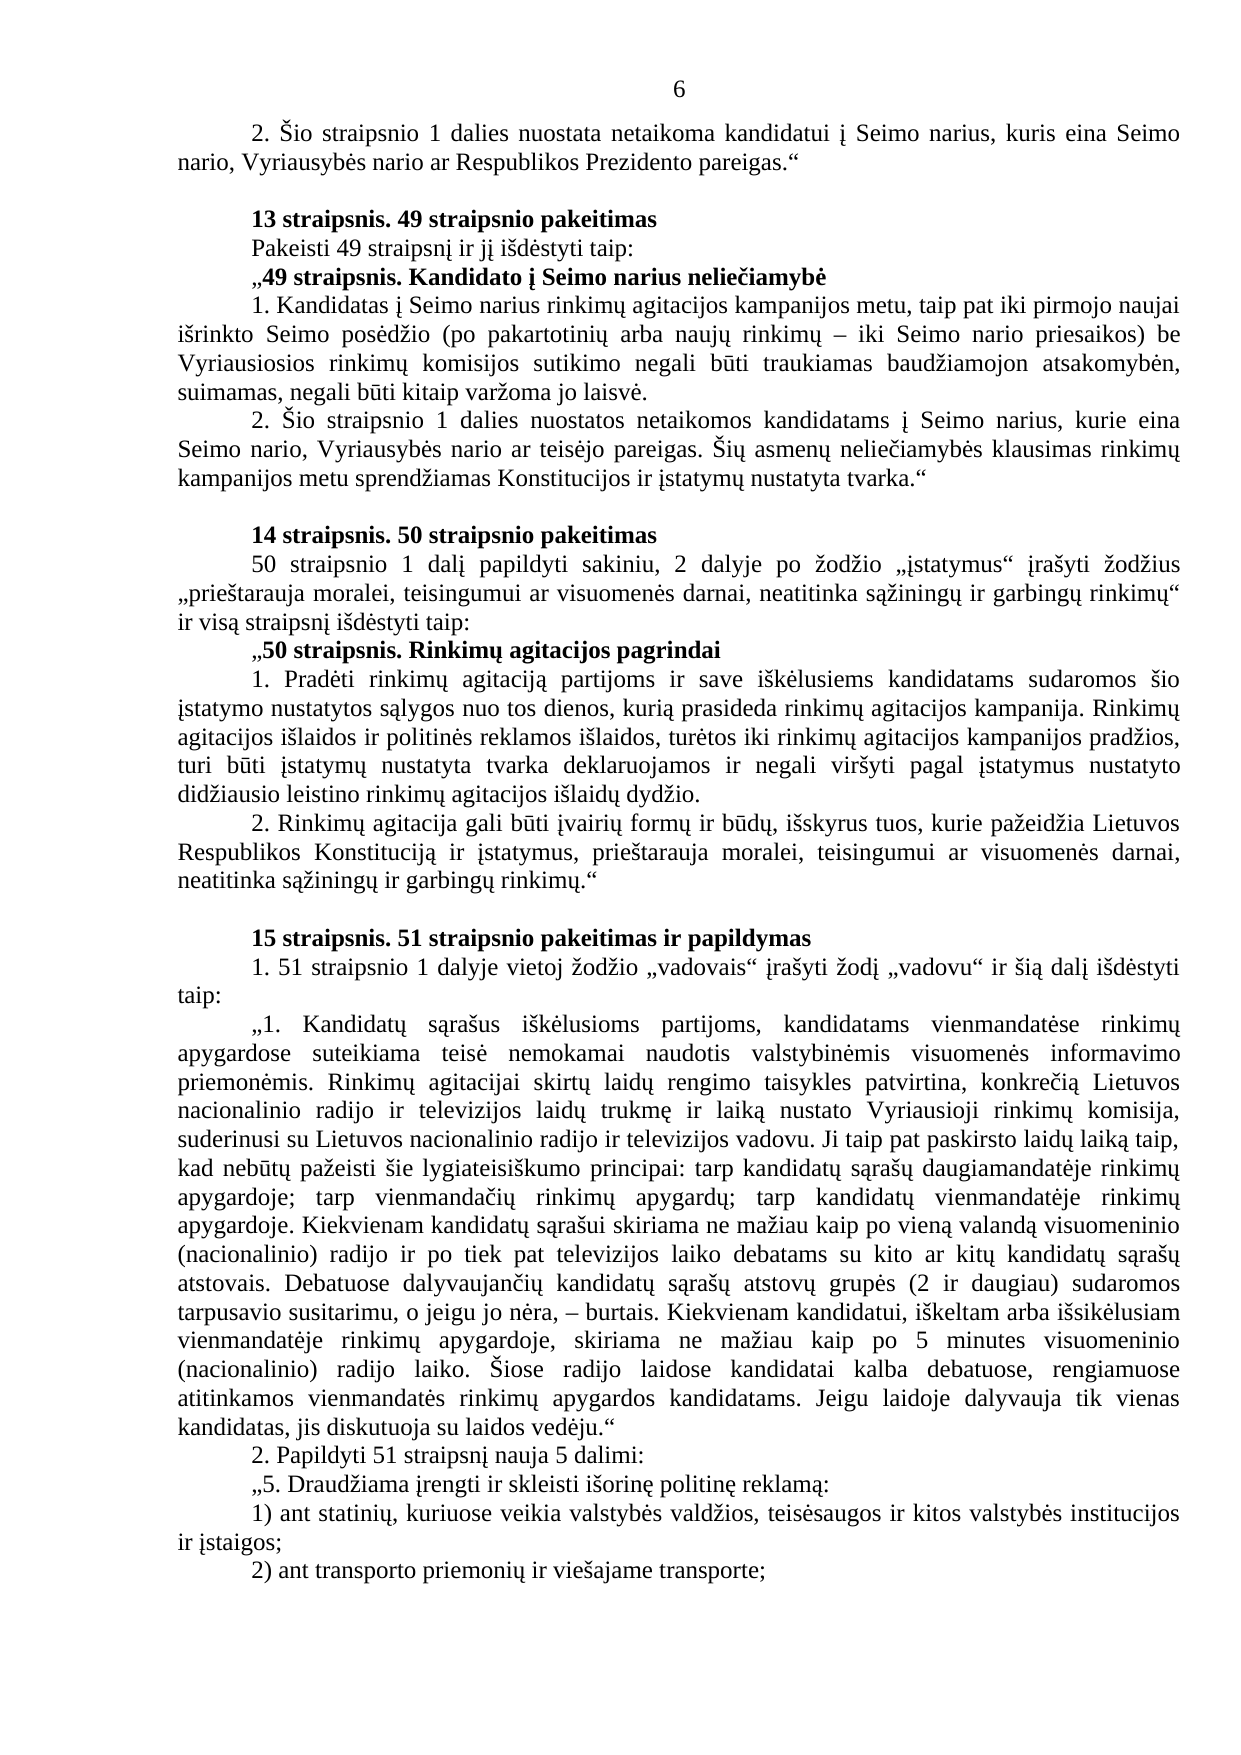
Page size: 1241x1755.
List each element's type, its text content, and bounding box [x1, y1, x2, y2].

text 1. 51 straipsnio 1 dalyje vietoj žodžio „vadovais“ įrašyti žodį „vadovu“ ir šią dalį išdėstyti taip: [177, 952, 1181, 1009]
text 1) ant statinių, kuriuose veikia valstybės valdžios, teisėsaugos ir kitos valstybės institucijos ir įstaigos; [177, 1498, 1181, 1556]
text 1. Kandidatas į Seimo narius rinkimų agitacijos kampanijos metu, taip pat iki pirmojo naujai išrinkto Seimo posėdžio (po pakartotinių arba naujų rinkimų – iki Seimo nario priesaikos) be Vyriausiosios rinkimų komisijos sutikimo negali būti traukiamas baudžiamojon atsakomybėn, suimamas, negali būti kitaip varžoma jo laisvė. [177, 291, 1181, 406]
text 2. Šio straipsnio 1 dalies nuostatos netaikomos kandidatams į Seimo narius, kurie eina Seimo nario, Vyriausybės nario ar teisėjo pareigas. Šių asmenų neliečiamybės klausimas rinkimų kampanijos metu sprendžiamas Konstitucijos ir įstatymų nustatyta tvarka.“ [177, 406, 1181, 492]
text 50 straipsnio 1 dalį papildyti sakiniu, 2 dalyje po žodžio „įstatymus“ įrašyti žodžius „prieštarauja moralei, teisingumui ar visuomenės darnai, neatitinka sąžiningų ir garbingų rinkimų“ ir visą straipsnį išdėstyti taip: [177, 549, 1181, 636]
text „49 straipsnis. Kandidato į Seimo narius neliečiamybė [177, 262, 1181, 291]
text 2) ant transporto priemonių ir viešajame transporte; [177, 1556, 1181, 1584]
text 2. Papildyti 51 straipsnį nauja 5 dalimi: [177, 1441, 1181, 1469]
text 1. Pradėti rinkimų agitaciją partijoms ir save iškėlusiems kandidatams sudaromos šio įstatymo nustatytos sąlygos nuo tos dienos, kurią prasideda rinkimų agitacijos kampanija. Rinkimų agitacijos išlaidos ir politinės reklamos išlaidos, turėtos iki rinkimų agitacijos kampanijos pradžios, turi būti įstatymų nustatyta tvarka deklaruojamos ir negali viršyti pagal įstatymus nustatyto didžiausio leistino rinkimų agitacijos išlaidų dydžio. [177, 664, 1181, 808]
text Pakeisti 49 straipsnį ir jį išdėstyti taip: [177, 233, 1181, 262]
text „5. Draudžiama įrengti ir skleisti išorinę politinę reklamą: [177, 1469, 1181, 1498]
text 15 straipsnis. 51 straipsnio pakeitimas ir papildymas [177, 923, 1181, 952]
text 2. Rinkimų agitacija gali būti įvairių formų ir būdų, išskyrus tuos, kurie pažeidžia Lietuvos Respublikos Konstituciją ir įstatymus, prieštarauja moralei, teisingumui ar visuomenės darnai, neatitinka sąžiningų ir garbingų rinkimų.“ [177, 808, 1181, 894]
text 2. Šio straipsnio 1 dalies nuostata netaikoma kandidatui į Seimo narius, kuris eina Seimo nario, Vyriausybės nario ar Respublikos Prezidento pareigas.“ [177, 118, 1181, 176]
text 14 straipsnis. 50 straipsnio pakeitimas [177, 521, 1181, 549]
text „1. Kandidatų sąrašus iškėlusioms partijoms, kandidatams vienmandatėse rinkimų apygardose suteikiama teisė nemokamai naudotis valstybinėmis visuomenės informavimo priemonėmis. Rinkimų agitacijai skirtų laidų rengimo taisykles patvirtina, konkrečią Lietuvos nacionalinio radijo ir televizijos laidų trukmę ir laiką nustato Vyriausioji rinkimų komisija, suderinusi su Lietuvos nacionalinio radijo ir televizijos vadovu. Ji taip pat paskirsto laidų laiką taip, kad nebūtų pažeisti šie lygiateisiškumo principai: tarp kandidatų sąrašų daugiamandatėje rinkimų apygardoje; tarp vienmandačių rinkimų apygardų; tarp kandidatų vienmandatėje rinkimų apygardoje. Kiekvienam kandidatų sąrašui skiriama ne mažiau kaip po vieną valandą visuomeninio (nacionalinio) radijo ir po tiek pat televizijos laiko debatams su kito ar kitų kandidatų sąrašų atstovais. Debatuose dalyvaujančių kandidatų sąrašų atstovų grupės (2 ir daugiau) sudaromos tarpusavio susitarimu, o jeigu jo nėra, – burtais. Kiekvienam kandidatui, iškeltam arba išsikėlusiam vienmandatėje rinkimų apygardoje, skiriama ne mažiau kaip po 5 minutes visuomeninio (nacionalinio) radijo laiko. Šiose radijo laidose kandidatai kalba debatuose, rengiamuose atitinkamos vienmandatės rinkimų apygardos kandidatams. Jeigu laidoje dalyvauja tik vienas kandidatas, jis diskutuoja su laidos vedėju.“ [177, 1009, 1181, 1441]
text „50 straipsnis. Rinkimų agitacijos pagrindai [177, 636, 1181, 664]
text 13 straipsnis. 49 straipsnio pakeitimas [177, 204, 1181, 233]
